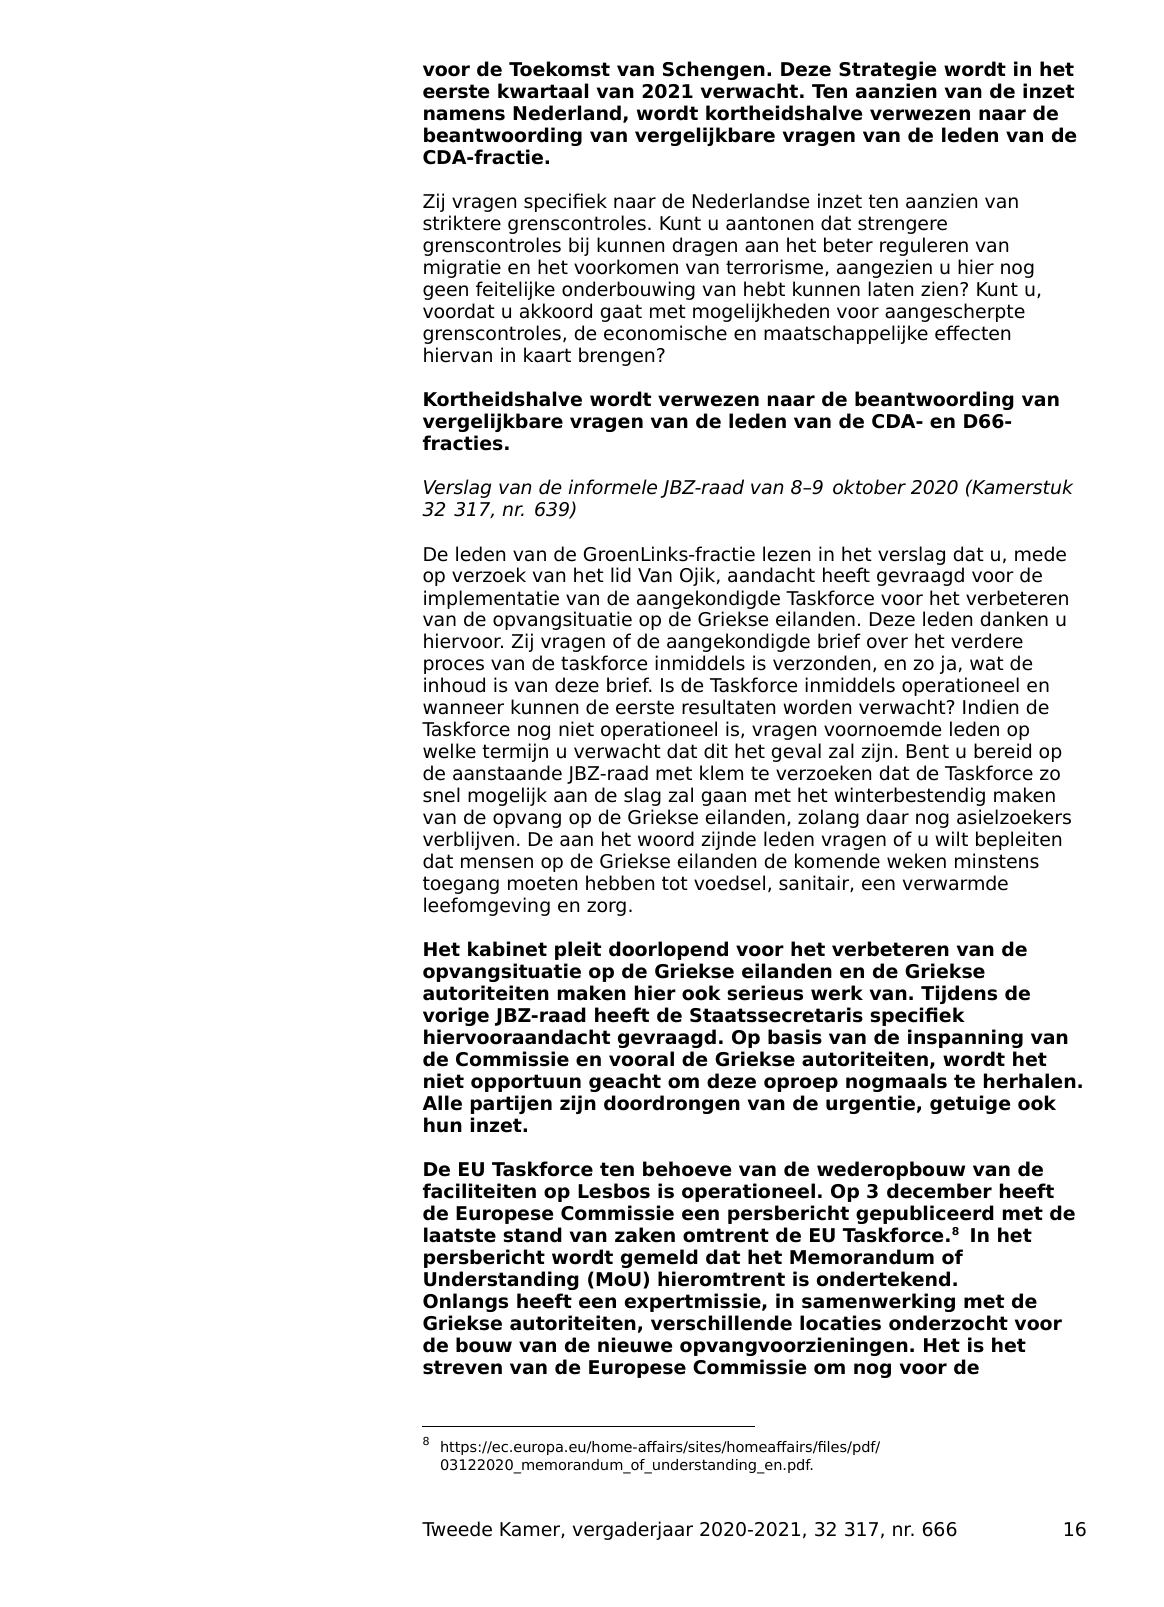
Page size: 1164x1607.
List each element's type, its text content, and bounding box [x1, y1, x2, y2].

text Onlangs heeft een expertmissie, in samenwerking met de Griekse autoriteiten, verschillende locaties onderzocht voor de bouw van de nieuwe opvangvoorzieningen. Het is het streven van de Europese Commissie om nog voor de [422, 1291, 1087, 1379]
text Zij vragen specifiek naar de Nederlandse inzet ten aanzien van striktere grenscontroles. Kunt u aantonen dat strengere grenscontroles bij kunnen dragen aan het beter reguleren van migratie en het voorkomen van terrorisme, aangezien u hier nog geen feitelijke onderbouwing van hebt kunnen laten zien? Kunt u, voordat u akkoord gaat met mogelijkheden voor aangescherpte grenscontroles, de economische en maatschappelijke effecten hiervan in kaart brengen? [422, 191, 1087, 367]
text voor de Toekomst van Schengen. Deze Strategie wordt in het eerste kwartaal van 2021 verwacht. Ten aanzien van de inzet namens Nederland, wordt kortheidshalve verwezen naar de beantwoording van vergelijkbare vragen van de leden van de CDA-fractie. [422, 59, 1087, 169]
text De leden van de GroenLinks-fractie lezen in het verslag dat u, mede op verzoek van het lid Van Ojik, aandacht heeft gevraagd voor de implementatie van de aangekondigde Taskforce voor het verbeteren van de opvangsituatie op de Griekse eilanden. Deze leden danken u hiervoor. Zij vragen of de aangekondigde brief over het verdere proces van de taskforce inmiddels is verzonden, en zo ja, wat de inhoud is van deze brief. Is de Taskforce inmiddels operationeel en wanneer kunnen de eerste resultaten worden verwacht? Indien de Taskforce nog niet operationeel is, vragen voornoemde leden op welke termijn u verwacht dat dit het geval zal zijn. Bent u bereid op de aanstaande JBZ-raad met klem te verzoeken dat de Taskforce zo snel mogelijk aan de slag zal gaan met het winterbestendig maken van de opvang op de Griekse eilanden, zolang daar nog asielzoekers verblijven. De aan het woord zijnde leden vragen of u wilt bepleiten dat mensen op de Griekse eilanden de komende weken minstens toegang moeten hebben tot voedsel, sanitair, een verwarmde leefomgeving en zorg. [422, 543, 1087, 917]
text https://ec.europa.eu/home-affairs/sites/homeaffairs/files/pdf/03122020_memorandum_of_understanding_en.pdf. [422, 1435, 1087, 1474]
text Het kabinet pleit doorlopend voor het verbeteren van de opvangsituatie op de Griekse eilanden en de Griekse autoriteiten maken hier ook serieus werk van. Tijdens de vorige JBZ-raad heeft de Staatssecretaris specifiek hiervooraandacht gevraagd. Op basis van de inspanning van de Commissie en vooral de Griekse autoriteiten, wordt het niet opportuun geacht om deze oproep nogmaals te herhalen. Alle partijen zijn doordrongen van de urgentie, getuige ook hun inzet. [422, 939, 1087, 1137]
subtitle Verslag van de informele JBZ-raad van 8–9 oktober 2020 (Kamerstuk 32 317, nr. 639) [422, 477, 1087, 521]
text De EU Taskforce ten behoeve van de wederopbouw van de faciliteiten op Lesbos is operationeel. Op 3 december heeft de Europese Commissie een persbericht gepubliceerd met de laatste stand van zaken omtrent de EU Taskforce. In het persbericht wordt gemeld dat het Memorandum of Understanding (MoU) hieromtrent is ondertekend. [422, 1159, 1087, 1291]
text Kortheidshalve wordt verwezen naar de beantwoording van vergelijkbare vragen van de leden van de CDA- en D66-fracties. [422, 389, 1087, 455]
